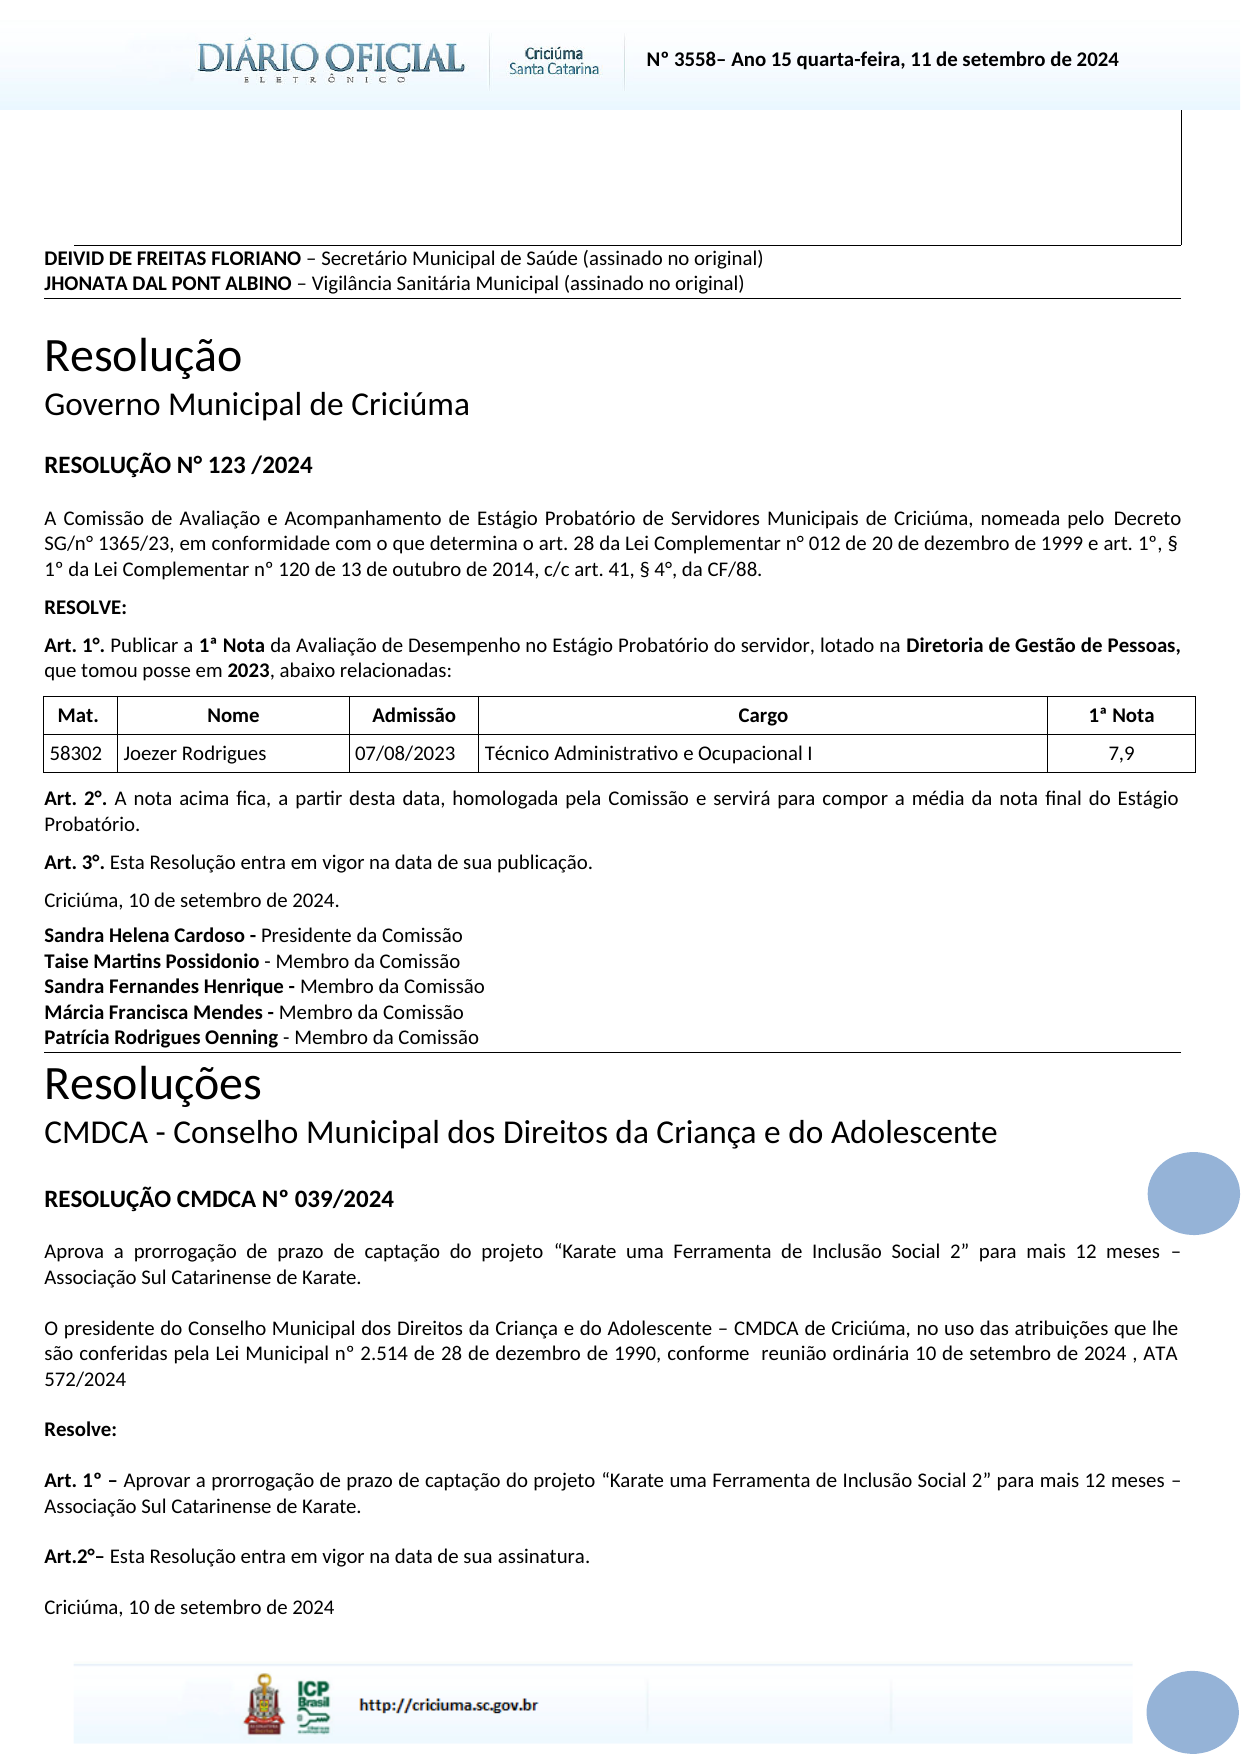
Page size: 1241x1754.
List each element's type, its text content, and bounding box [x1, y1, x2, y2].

table_cell Técnico Administrativo e Ocupacional I [479, 735, 1047, 772]
table_cell 58302 [44, 735, 117, 772]
text Resoluções [44, 1053, 1181, 1111]
text Criciúma, 10 de setembro de 2024. [44, 887, 1181, 912]
text Márcia Francisca Mendes - Membro da Comissão [44, 999, 1181, 1024]
table_cell Joezer Rodrigues [118, 735, 349, 772]
text Art. 1°. Publicar a 1ª Nota da Avaliação de Desempenho no Estágio Probatório do servidor, lotado na Diretoria de Gestão de Pessoas, que tomou posse em 2023, abaixo relacionadas: [44, 632, 1181, 683]
text Art. 1º – Aprovar a prorrogação de prazo de captação do projeto “Karate uma Ferramenta de Inclusão Social 2” para mais 12 meses – Associação Sul Catarinense de Karate. [44, 1467, 1181, 1518]
text Resolve: [44, 1417, 1181, 1442]
text O presidente do Conselho Municipal dos Direitos da Criança e do Adolescente – CMDCA de Criciúma, no uso das atribuições que lhe são conferidas pela Lei Municipal nº 2.514 de 28 de dezembro de 1990, conforme reunião ordinária 10 de setembro de 2024 , ATA 572/2024 [44, 1315, 1181, 1391]
text Aprova a prorrogação de prazo de captação do projeto “Karate uma Ferramenta de Inclusão Social 2” para mais 12 meses – Associação Sul Catarinense de Karate. [44, 1239, 1181, 1289]
text RESOLVE: [44, 594, 1181, 619]
table_cell 07/08/2023 [350, 735, 478, 772]
text CMDCA - Conselho Municipal dos Direitos da Criança e do Adolescente [44, 1111, 1181, 1152]
text Taise Martins Possidonio - Membro da Comissão [44, 948, 1181, 973]
table_cell 7,9 [1048, 735, 1195, 772]
text RESOLUÇÃO CMDCA Nº 039/2024 [44, 1183, 1152, 1213]
text Art. 2°. A nota acima fica, a partir desta data, homologada pela Comissão e servirá para compor a média da nota final do Estágio Probatório. [44, 785, 1181, 836]
text Resolução [44, 324, 1181, 383]
list Art.2°– Esta Resolução entra em vigor na data de sua assinatura. [44, 1544, 1181, 1569]
text Governo Municipal de Criciúma [44, 383, 1181, 424]
text Sandra Fernandes Henrique - Membro da Comissão [44, 973, 1181, 999]
table_header Nome [118, 697, 349, 734]
text Patrícia Rodrigues Oenning - Membro da Comissão [44, 1024, 1181, 1052]
text RESOLUÇÃO N° 123 /2024 [44, 449, 1181, 480]
table_header 1ª Nota [1048, 697, 1195, 734]
table_header Admissão [350, 697, 478, 734]
text JHONATA DAL PONT ALBINO – Vigilância Sanitária Municipal (assinado no original) [44, 271, 1181, 298]
text Criciúma, 10 de setembro de 2024 [44, 1594, 1181, 1620]
table_header Cargo [479, 697, 1047, 734]
text A Comissão de Avaliação e Acompanhamento de Estágio Probatório de Servidores Municipais de Criciúma, nomeada pelo Decreto SG/n° 1365/23, em conformidade com o que determina o art. 28 da Lei Complementar n° 012 de 20 de dezembro de 1999 e art. 1º, § 1º da Lei Complementar nº 120 de 13 de outubro de 2014, c/c art. 41, § 4°, da CF/88. [44, 505, 1181, 581]
text Sandra Helena Cardoso - Presidente da Comissão [44, 923, 1181, 948]
table_header Mat. [44, 697, 117, 734]
text DEIVID DE FREITAS FLORIANO – Secretário Municipal de Saúde (assinado no original) [44, 245, 1181, 271]
text Art. 3°. Esta Resolução entra em vigor na data de sua publicação. [44, 849, 1181, 874]
